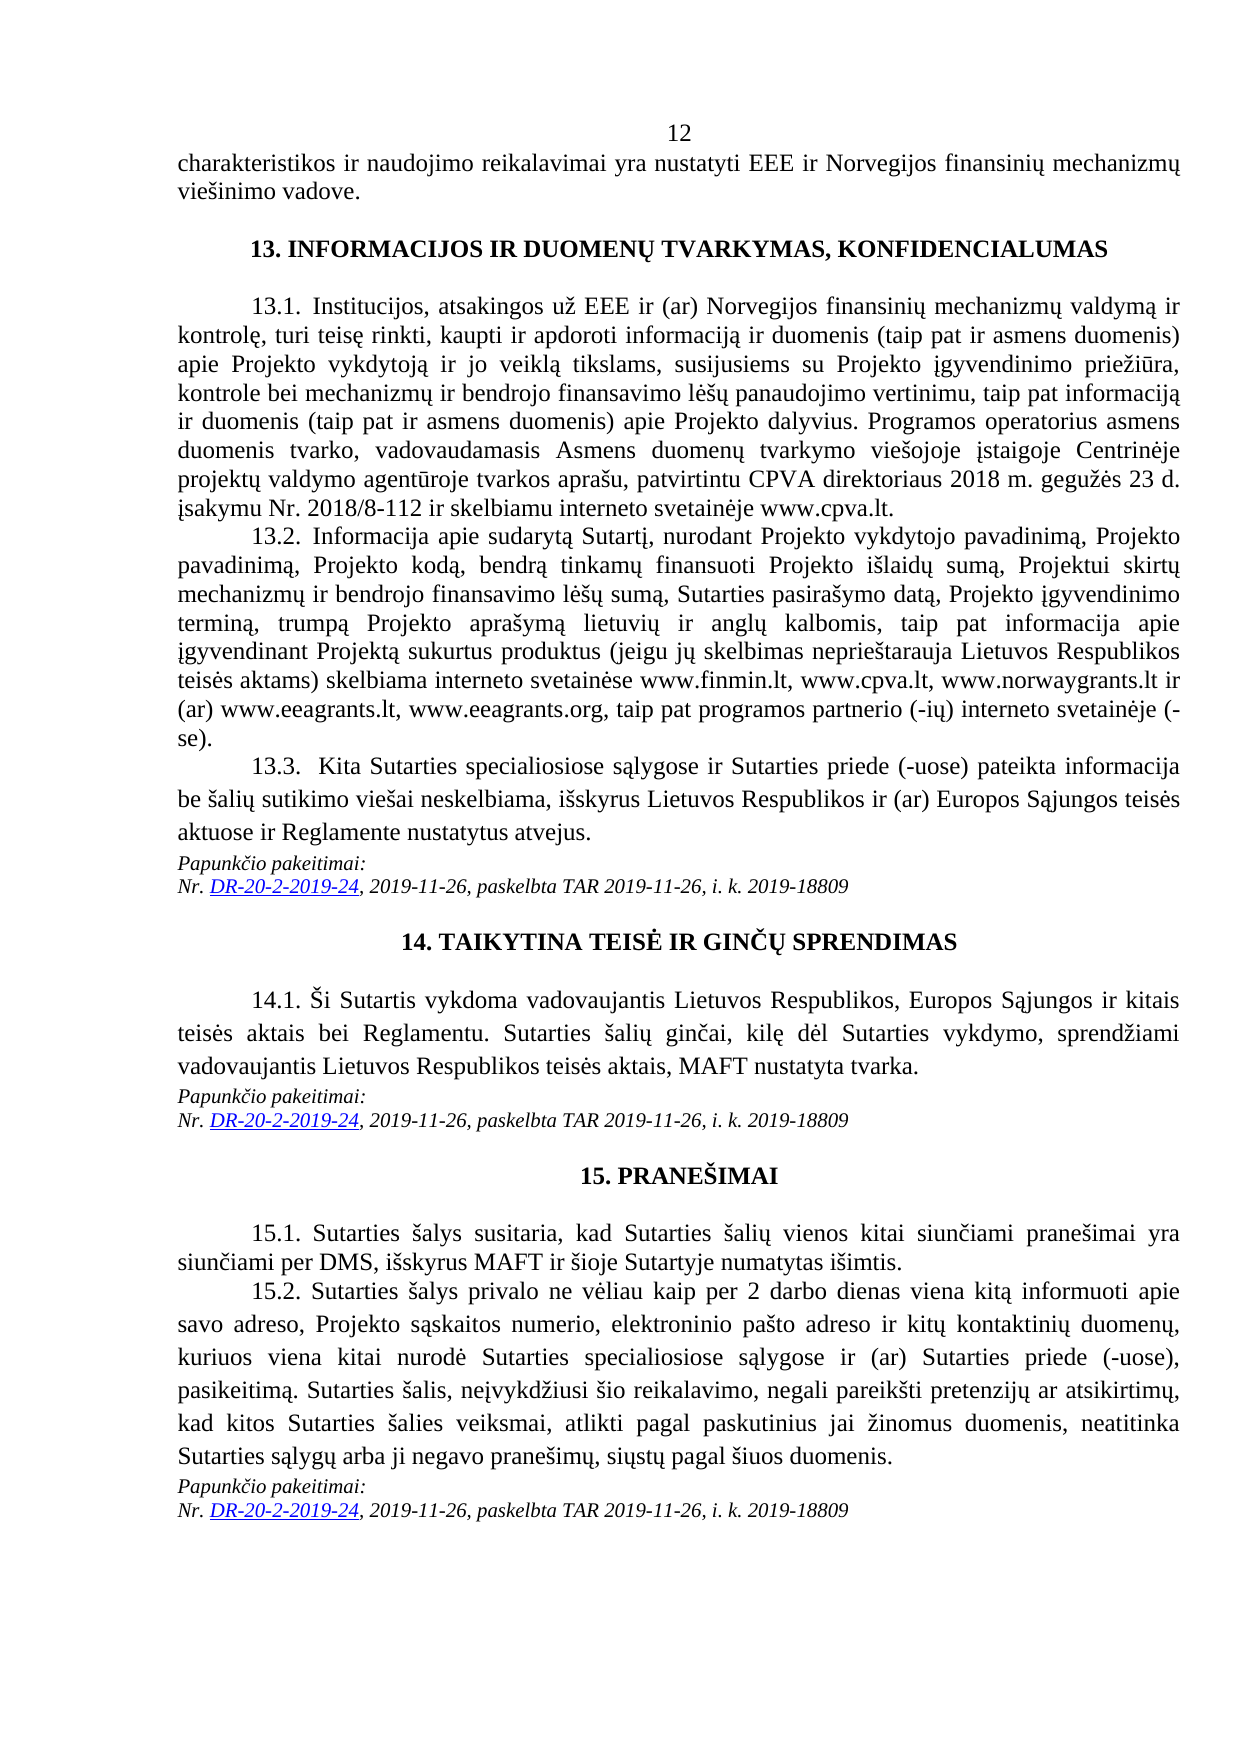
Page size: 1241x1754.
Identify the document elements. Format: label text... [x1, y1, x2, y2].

text 14.1. Ši Sutartis vykdoma vadovaujantis Lietuvos Respublikos, Europos Sąjungos ir kitais teisės aktais bei Reglamentu. Sutarties šalių ginčai, kilę dėl Sutarties vykdymo, sprendžiami vadovaujantis Lietuvos Respublikos teisės aktais, MAFT nustatyta tvarka. [177, 985, 1181, 1079]
text 15. PRANEŠIMAI [177, 1161, 1181, 1189]
text 13.1. Institucijos, atsakingos už EEE ir (ar) Norvegijos finansinių mechanizmų valdymą ir kontrolę, turi teisę rinkti, kaupti ir apdoroti informaciją ir duomenis (taip pat ir asmens duomenis) apie Projekto vykdytoją ir jo veiklą tikslams, susijusiems su Projekto įgyvendinimo priežiūra, kontrole bei mechanizmų ir bendrojo finansavimo lėšų panaudojimo vertinimu, taip pat informaciją ir duomenis (taip pat ir asmens duomenis) apie Projekto dalyvius. Programos operatorius asmens duomenis tvarko, vadovaudamasis Asmens duomenų tvarkymo viešojoje įstaigoje Centrinėje projektų valdymo agentūroje tvarkos aprašu, patvirtintu CPVA direktoriaus 2018 m. gegužės 23 d. įsakymu Nr. 2018/8-112 ir skelbiamu interneto svetainėje www.cpva.lt. [177, 291, 1181, 521]
text Papunkčio pakeitimai: [177, 850, 1181, 874]
text 15.2. Sutarties šalys privalo ne vėliau kaip per 2 darbo dienas viena kitą informuoti apie savo adreso, Projekto sąskaitos numerio, elektroninio pašto adreso ir kitų kontaktinių duomenų, kuriuos viena kitai nurodė Sutarties specialiosiose sąlygose ir (ar) Sutarties priede (-uose), pasikeitimą. Sutarties šalis, neįvykdžiusi šio reikalavimo, negali pareikšti pretenzijų ar atsikirtimų, kad kitos Sutarties šalies veiksmai, atlikti pagal paskutinius jai žinomus duomenis, neatitinka Sutarties sąlygų arba ji negavo pranešimų, siųstų pagal šiuos duomenis. [177, 1276, 1181, 1469]
text Nr. DR-20-2-2019-24, 2019-11-26, paskelbta TAR 2019-11-26, i. k. 2019-18809 [177, 1108, 1181, 1132]
text 13.2. Informacija apie sudarytą Sutartį, nurodant Projekto vykdytojo pavadinimą, Projekto pavadinimą, Projekto kodą, bendrą tinkamų finansuoti Projekto išlaidų sumą, Projektui skirtų mechanizmų ir bendrojo finansavimo lėšų sumą, Sutarties pasirašymo datą, Projekto įgyvendinimo terminą, trumpą Projekto aprašymą lietuvių ir anglų kalbomis, taip pat informacija apie įgyvendinant Projektą sukurtus produktus (jeigu jų skelbimas neprieštarauja Lietuvos Respublikos teisės aktams) skelbiama interneto svetainėse www.finmin.lt, www.cpva.lt, www.norwaygrants.lt ir (ar) www.eeagrants.lt, www.eeagrants.org, taip pat programos partnerio (-ių) interneto svetainėje (-se). [177, 521, 1181, 751]
text 14. TAIKYTINA TEISĖ IR GINČŲ SPRENDIMAS [177, 927, 1181, 956]
text 13. INFORMACIJOS IR DUOMENŲ TVARKYMAS, KONFIDENCIALUMAS [177, 234, 1181, 263]
text charakteristikos ir naudojimo reikalavimai yra nustatyti EEE ir Norvegijos finansinių mechanizmų viešinimo vadove. [177, 148, 1181, 205]
text Nr. DR-20-2-2019-24, 2019-11-26, paskelbta TAR 2019-11-26, i. k. 2019-18809 [177, 1498, 1181, 1522]
text 13.3. Kita Sutarties specialiosiose sąlygose ir Sutarties priede (-uose) pateikta informacija be šalių sutikimo viešai neskelbiama, išskyrus Lietuvos Respublikos ir (ar) Europos Sąjungos teisės aktuose ir Reglamente nustatytus atvejus. [177, 751, 1181, 846]
text Nr. DR-20-2-2019-24, 2019-11-26, paskelbta TAR 2019-11-26, i. k. 2019-18809 [177, 874, 1181, 898]
text 15.1. Sutarties šalys susitaria, kad Sutarties šalių vienos kitai siunčiami pranešimai yra siunčiami per DMS, išskyrus MAFT ir šioje Sutartyje numatytas išimtis. [177, 1218, 1181, 1276]
text Papunkčio pakeitimai: [177, 1474, 1181, 1498]
text Papunkčio pakeitimai: [177, 1084, 1181, 1108]
